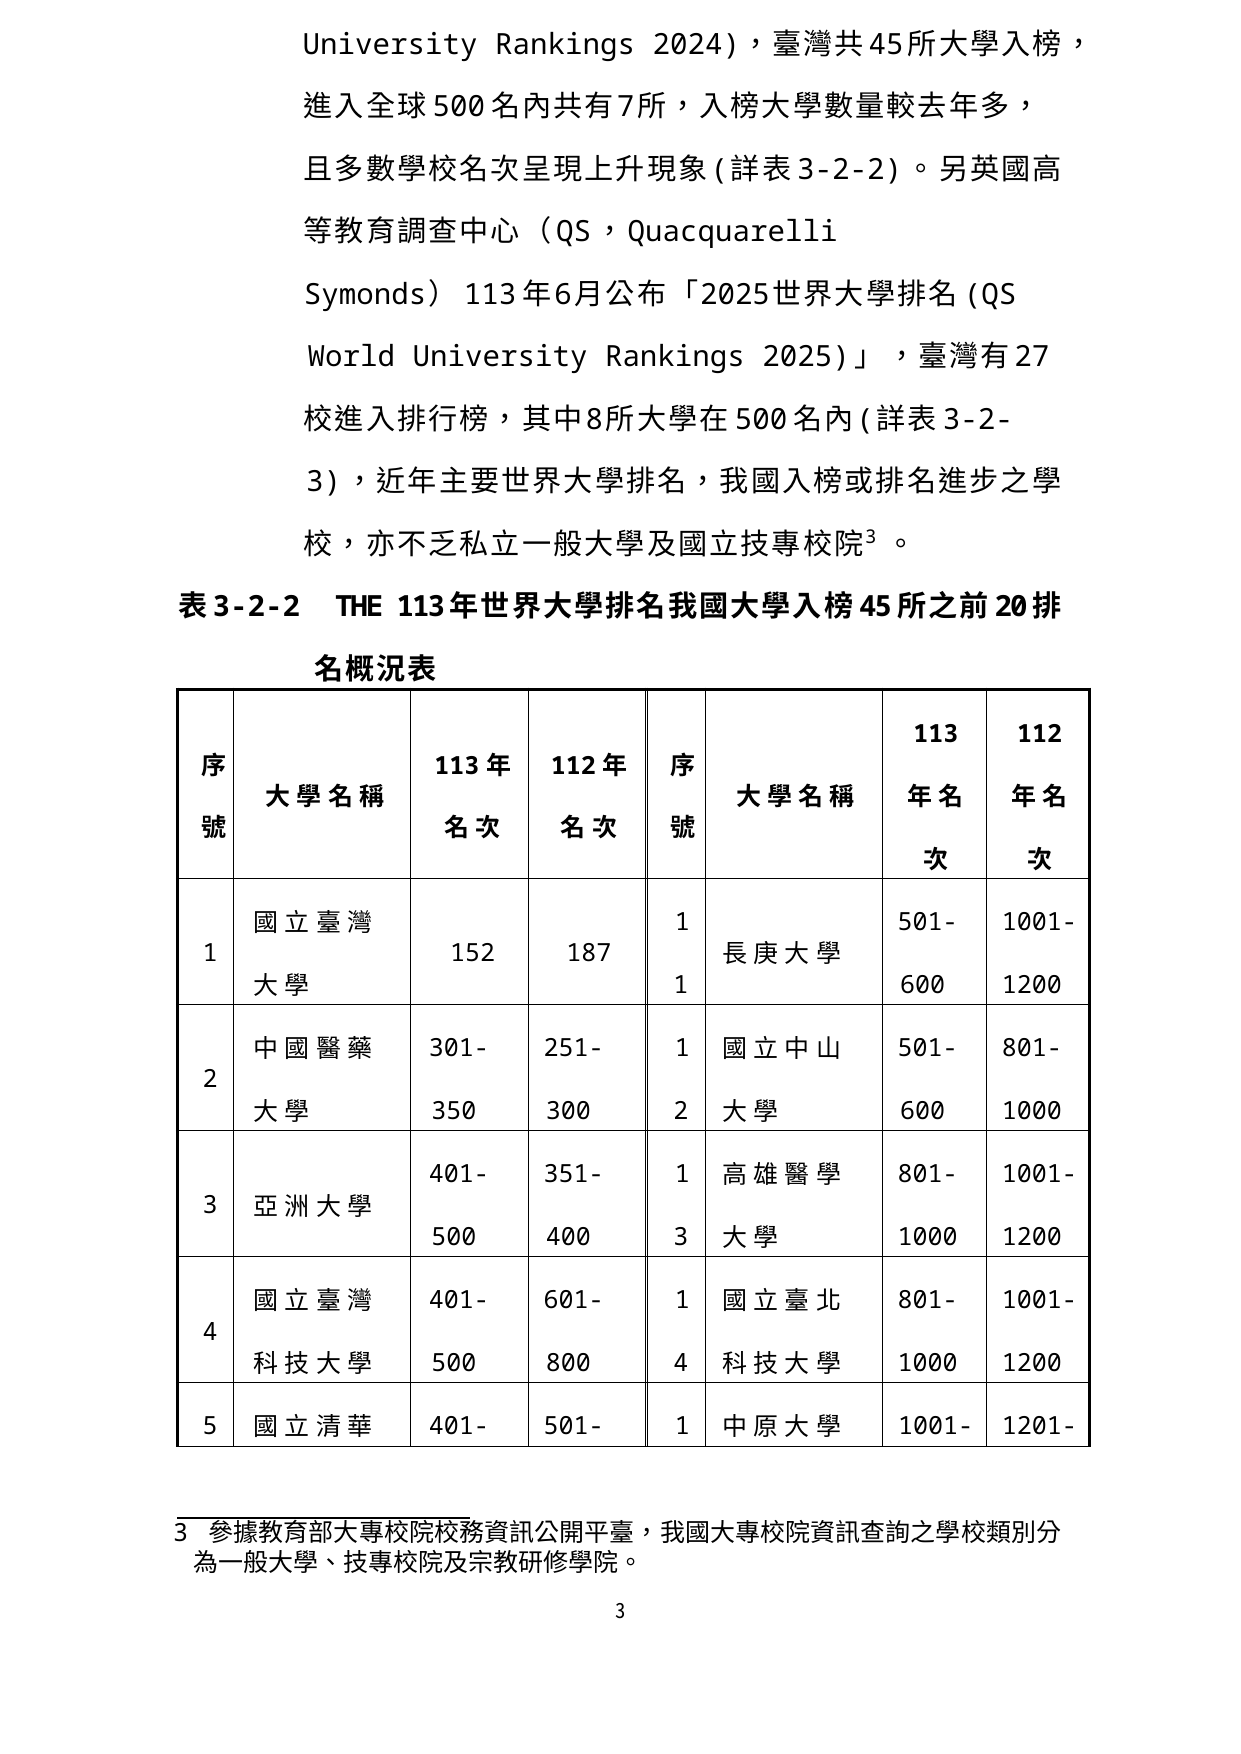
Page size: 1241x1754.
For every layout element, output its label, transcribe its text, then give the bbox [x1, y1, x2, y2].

table_cell 1001- 1200 [987, 879, 1088, 1004]
table_cell 801- 1000 [883, 1131, 986, 1256]
table_cell 中國醫藥大學 [234, 1005, 410, 1130]
table_cell 401-500 [411, 1131, 528, 1256]
table_cell 國立臺灣科技大學 [234, 1257, 410, 1382]
table_cell 152 [411, 879, 528, 1004]
table_header 112年名次 [987, 691, 1088, 878]
table_cell 187 [529, 879, 645, 1004]
table_header 大學名稱 [706, 691, 882, 878]
table_cell 14 [648, 1257, 705, 1382]
table_cell 國立臺北科技大學 [706, 1257, 882, 1382]
table_cell 1 [179, 879, 233, 1004]
text 表3-2-2 THE 113年世界大學排名我國大學入榜45所之前20排名概況表 [163, 562, 1078, 687]
table_header 113年 名次 [411, 691, 528, 878]
table_cell 1 [648, 1383, 705, 1446]
table_header 113年名次 [883, 691, 986, 878]
table_cell 5 [179, 1383, 233, 1446]
text 2.主要世界大學排名，我國入榜大學除國立大學，尚有技專校院及私立大學：各種世界大學排名調查之指標類型、計算方式及評估重點各異，而不同類型大學在研究、教學或實務各有所長，據泰晤士高等教育(THE，Times Higher Education)公布113年世界大學排名(World University Rankings 2024)，臺灣共45所大學入榜，進入全球500名內共有7所，入榜大學數量較去年多，且多數學校名次呈現上升現象(詳表3-2-2)。另英國高等教育調查中心（QS，Quacquarelli Symonds）113年6月公布「2025世界大學排名(QS World University Rankings 2025)」，臺灣有27校進入排行榜，其中8所大學在500名內(詳表3-2-3)，近年主要世界大學排名，我國入榜或排名進步之學校，亦不乏私立一般大學及國立技專校院。 [266, 0, 1063, 562]
table_header 序號 [179, 691, 233, 878]
table_cell 801- 1000 [883, 1257, 986, 1382]
table_cell 3 [179, 1131, 233, 1256]
table_cell 501- 600 [883, 879, 986, 1004]
table_cell 13 [648, 1131, 705, 1256]
table_cell 亞洲大學 [234, 1131, 410, 1256]
table_cell 1001- 1200 [987, 1131, 1088, 1256]
table_header 112年 名次 [529, 691, 645, 878]
table_cell 501- 600 [883, 1005, 986, 1130]
text 參據教育部大專校院校務資訊公開平臺，我國大專校院資訊查詢之學校類別分為一般大學、技專校院及宗教研修學院。 [173, 1518, 1063, 1577]
table_cell 4 [179, 1257, 233, 1382]
table_cell 12 [648, 1005, 705, 1130]
table_cell 11 [648, 879, 705, 1004]
table_cell 國立臺灣大學 [234, 879, 410, 1004]
table_cell 國立中山大學 [706, 1005, 882, 1130]
table_cell 中原大學 [706, 1383, 882, 1446]
table_cell 高雄醫學大學 [706, 1131, 882, 1256]
table_cell 2 [179, 1005, 233, 1130]
table_header 大學名稱 [234, 691, 410, 878]
table_cell 1201- [987, 1383, 1088, 1446]
table_cell 301-350 [411, 1005, 528, 1130]
table_cell 1001- [883, 1383, 986, 1446]
table_cell 401- [411, 1383, 528, 1446]
table_header 序號 [648, 691, 705, 878]
table_cell 401-500 [411, 1257, 528, 1382]
table_cell 長庚大學 [706, 879, 882, 1004]
table_cell 351-400 [529, 1131, 645, 1256]
table_cell 801- 1000 [987, 1005, 1088, 1130]
table_cell 601-800 [529, 1257, 645, 1382]
table_cell 國立清華 [234, 1383, 410, 1446]
table_cell 251-300 [529, 1005, 645, 1130]
table_cell 501- [529, 1383, 645, 1446]
table_cell 1001- 1200 [987, 1257, 1088, 1382]
